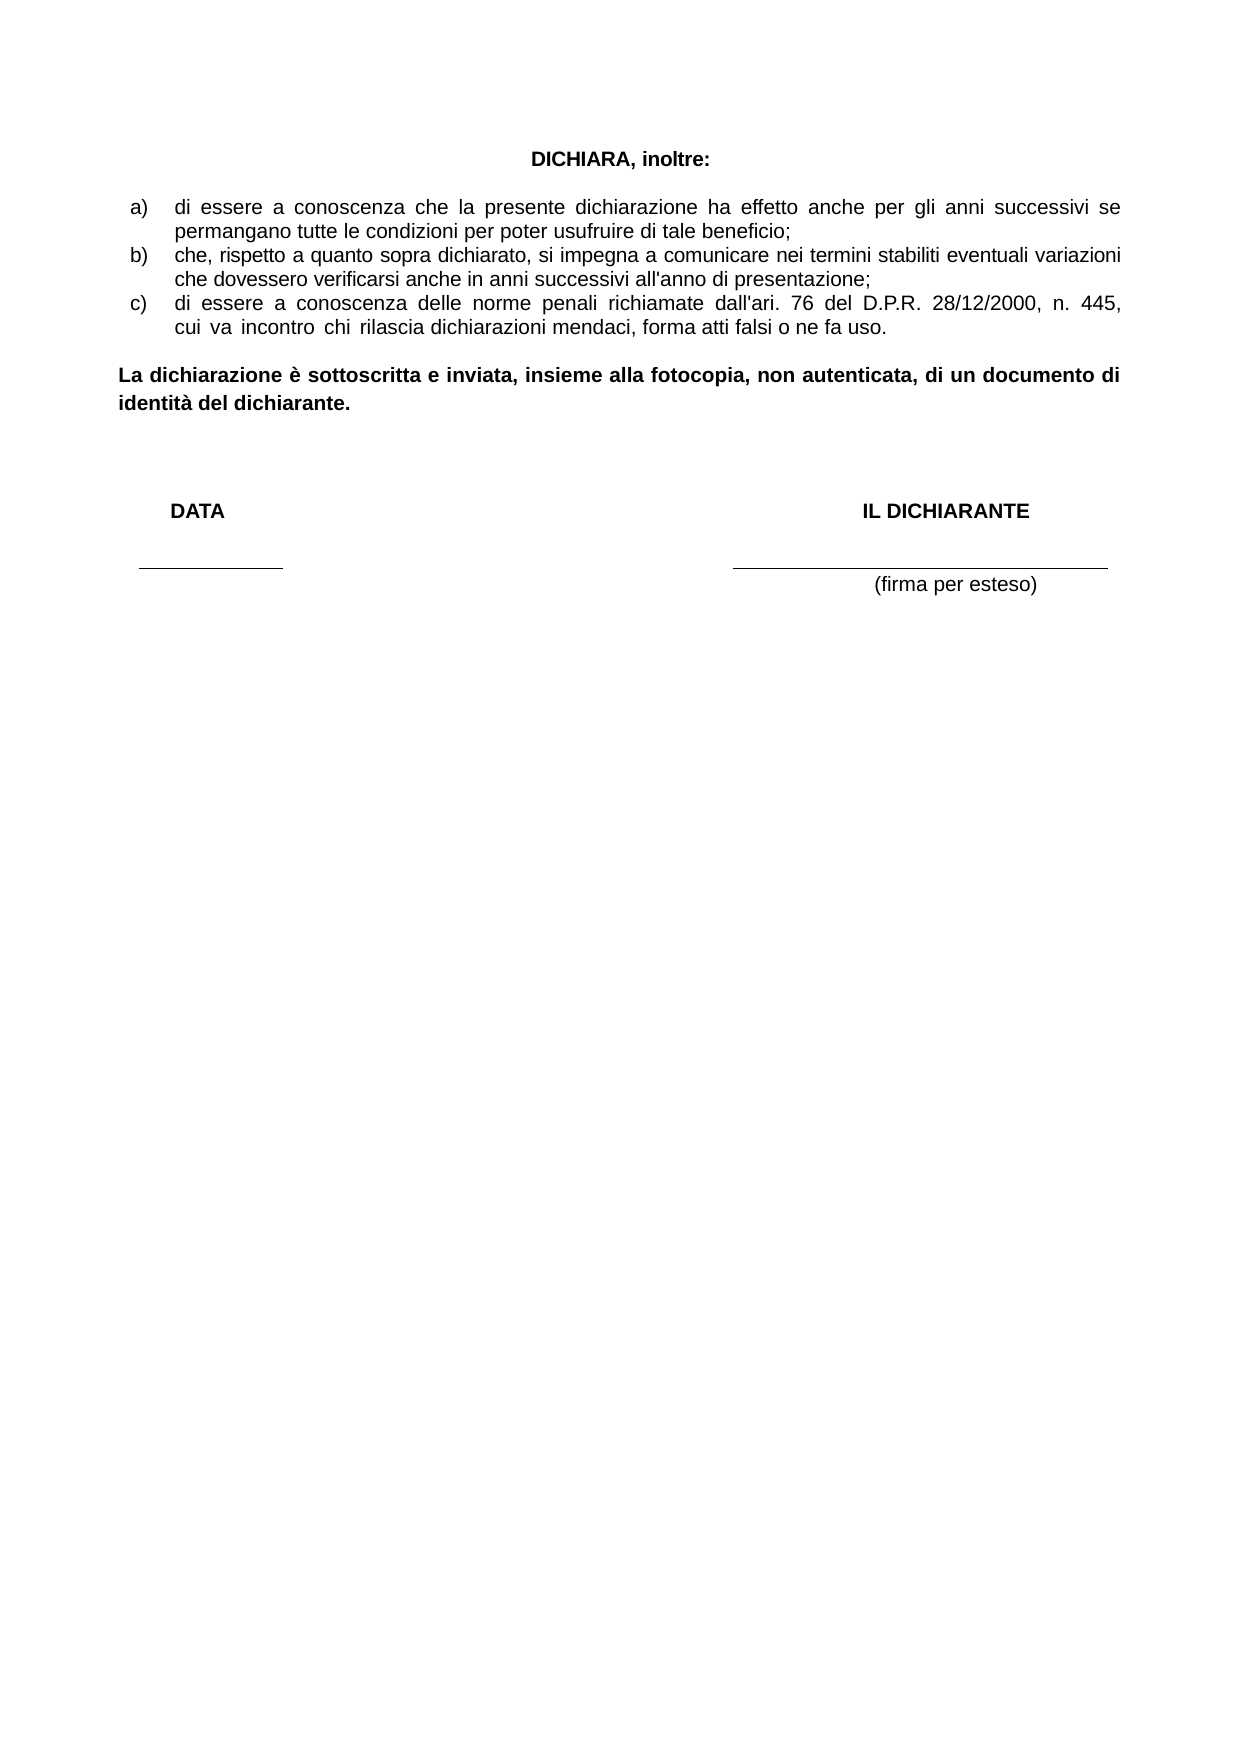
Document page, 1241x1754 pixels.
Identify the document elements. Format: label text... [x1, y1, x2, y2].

text La dichiarazione è sottoscritta e inviata, insieme alla fotocopia, non autenticata, di un documento di identità del dichiarante. [118, 363, 1122, 415]
list di essere a conoscenza delle norme penali richiamate dall'ari. 76 del D.P.R. 28/12/2000, n. 445, cui va incontro chi rilascia dichiarazioni mendaci, forma atti falsi o ne fa uso. [130, 291, 1122, 338]
text DATA IL DICHIARANTE [118, 499, 1122, 523]
list che, rispetto a quanto sopra dichiarato, si impegna a comunicare nei termini stabiliti eventuali variazioni che dovessero verificarsi anche in anni successivi all'anno di presentazione; [130, 243, 1122, 291]
text (firma per esteso) [118, 571, 1101, 595]
subtitle DICHIARA, inoltre: [124, 147, 1117, 171]
list di essere a conoscenza che la presente dichiarazione ha effetto anche per gli anni successivi se permangano tutte le condizioni per poter usufruire di tale beneficio; [130, 195, 1122, 243]
